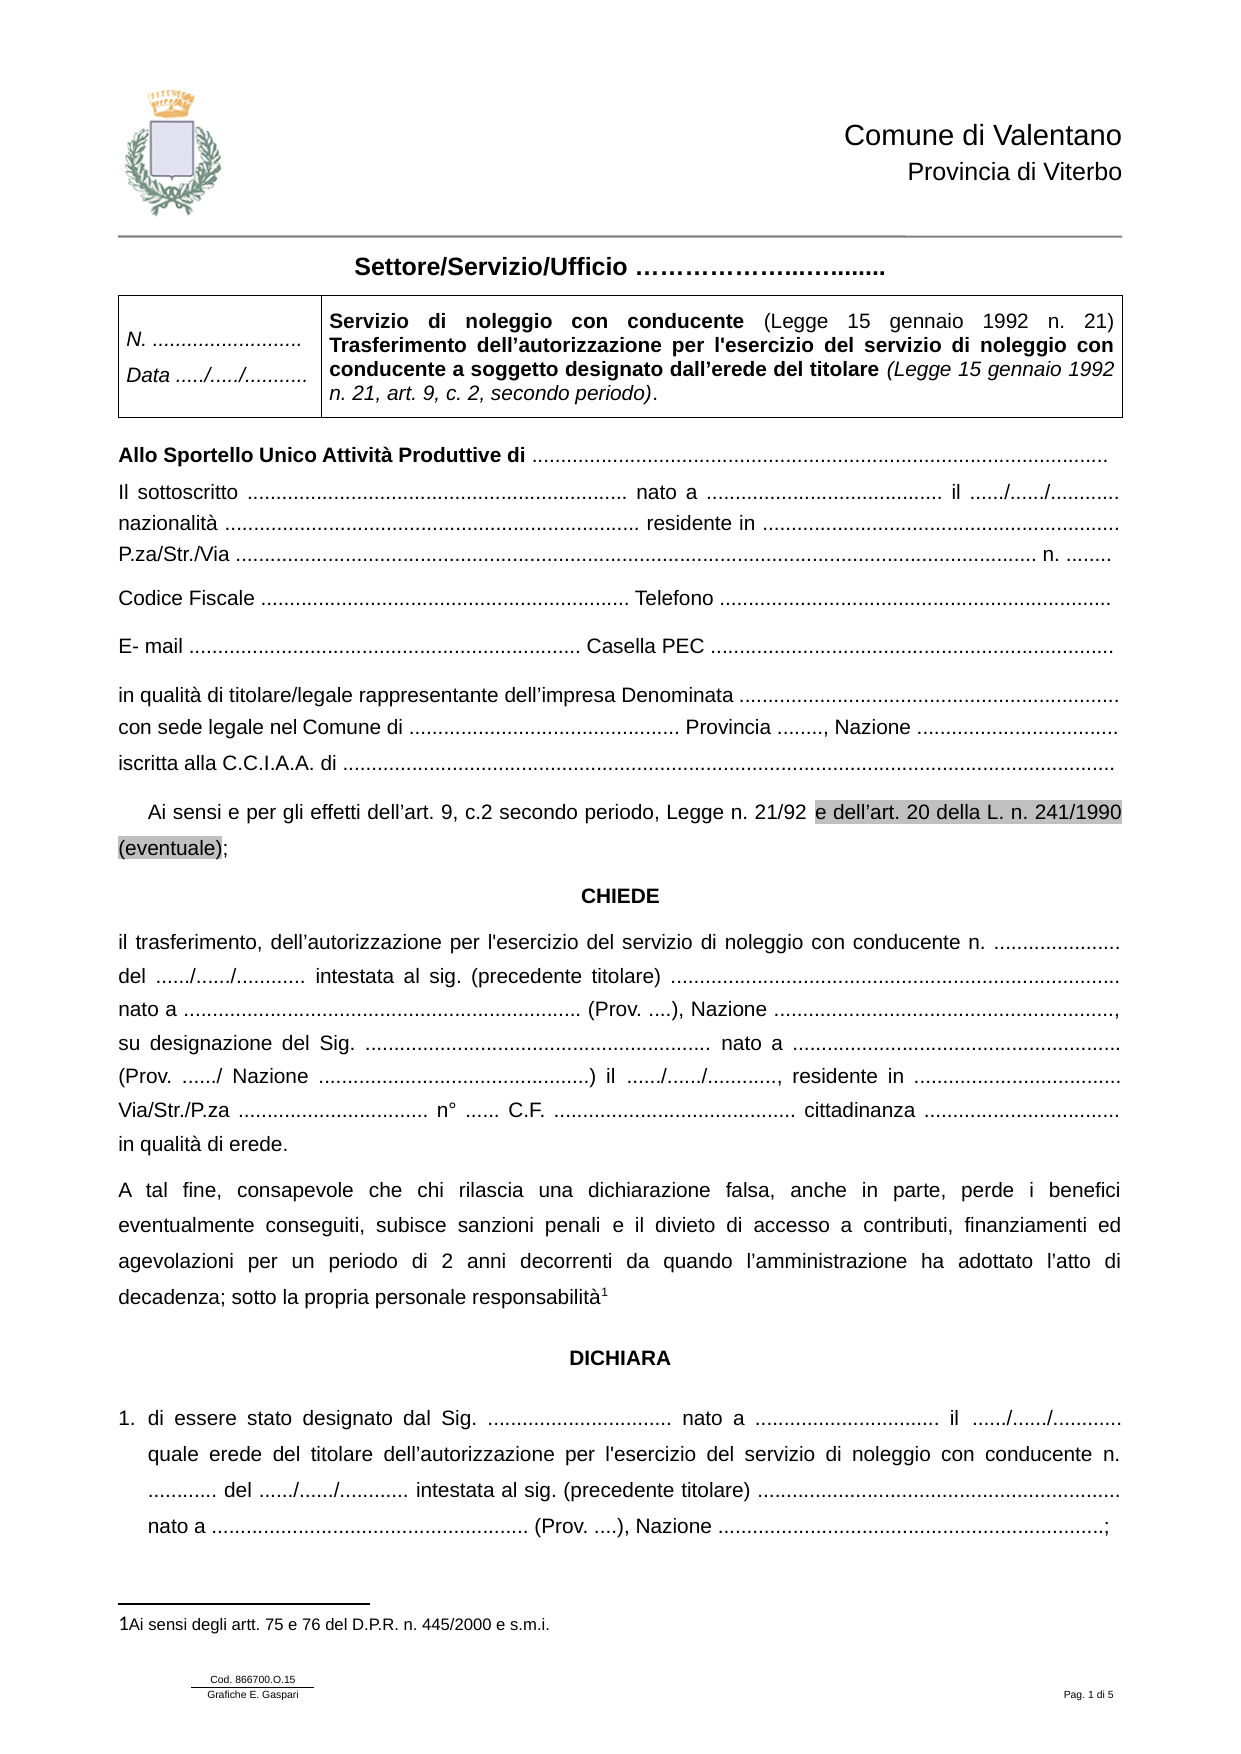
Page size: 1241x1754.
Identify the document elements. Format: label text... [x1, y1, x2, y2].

table_header N. .......................... Data ...../...../........... [119, 296, 321, 417]
table_header Servizio di noleggio con conducente (Legge 15 gennaio 1992 n. 21) Trasferimento dell’autorizzazione per l'esercizio del servizio di noleggio con conducente a soggetto designato dall’erede del titolare (Legge 15 gennaio 1992 n. 21, art. 9, c. 2, secondo periodo). [322, 296, 1122, 417]
subtitle CHIEDE [118, 884, 1122, 908]
picture [122, 87, 224, 219]
text Allo Sportello Unico Attività Produttive di .................................................................................................... [118, 443, 1122, 467]
text Ai sensi degli artt. 75 e 76 del D.P.R. n. 445/2000 e s.m.i. [118, 1610, 1122, 1636]
text Il sottoscritto .................................................................. nato a ......................................... il ....../....../............ nazionalità ........................................................................ residente in .............................................................. P.za/Str./Via ........................................................................................................................................... n. ........ [118, 480, 1122, 566]
text Ai sensi e per gli effetti dell’art. 9, c.2 secondo periodo, Legge n. 21/92 e dell’art. 20 della L. n. 241/1990 (eventuale); [118, 800, 1122, 859]
text Settore/Servizio/Ufficio ………………...…........ [118, 252, 1122, 281]
text in qualità di titolare/legale rappresentante dell’impresa Denominata .................................................................. [118, 682, 1122, 706]
subtitle il trasferimento, dell’autorizzazione per l'esercizio del servizio di noleggio con conducente n. ...................... del ....../....../............ intestata al sig. (precedente titolare) .............................................................................. nato a ..................................................................... (Prov. ....), Nazione ..........................................................., su designazione del Sig. ............................................................ nato a ......................................................... (Prov. ....../ Nazione ...............................................) il ....../....../............, residente in .................................... Via/Str./P.za ................................. n° ...... C.F. .......................................... cittadinanza .................................. in qualità di erede. [118, 930, 1122, 1155]
subtitle DICHIARA [118, 1346, 1122, 1370]
text Comune di Valentano [224, 118, 1122, 152]
list di essere stato designato dal Sig. ................................ nato a ................................ il ....../....../............ quale erede del titolare dell’autorizzazione per l'esercizio del servizio di noleggio con conducente n. ............ del ....../....../............ intestata al sig. (precedente titolare) ............................................................... nato a ....................................................... (Prov. ....), Nazione ...................................................................; [118, 1406, 1122, 1538]
text Codice Fiscale ................................................................ Telefono .................................................................... [118, 586, 1122, 609]
text Provincia di Viterbo [224, 157, 1122, 185]
text A tal fine, consapevole che chi rilascia una dichiarazione falsa, anche in parte, perde i benefici eventualmente conseguiti, subisce sanzioni penali e il divieto di accesso a contributi, finanziamenti ed agevolazioni per un periodo di 2 anni decorrenti da quando l’amministrazione ha adottato l’atto di decadenza; sotto la propria personale responsabilità [118, 1177, 1122, 1309]
text con sede legale nel Comune di ............................................... Provincia ........, Nazione ................................... [118, 715, 1122, 739]
text E- mail .................................................................... Casella PEC ...................................................................... [118, 634, 1122, 658]
text iscritta alla C.C.I.A.A. di ...................................................................................................................................... [118, 751, 1122, 775]
